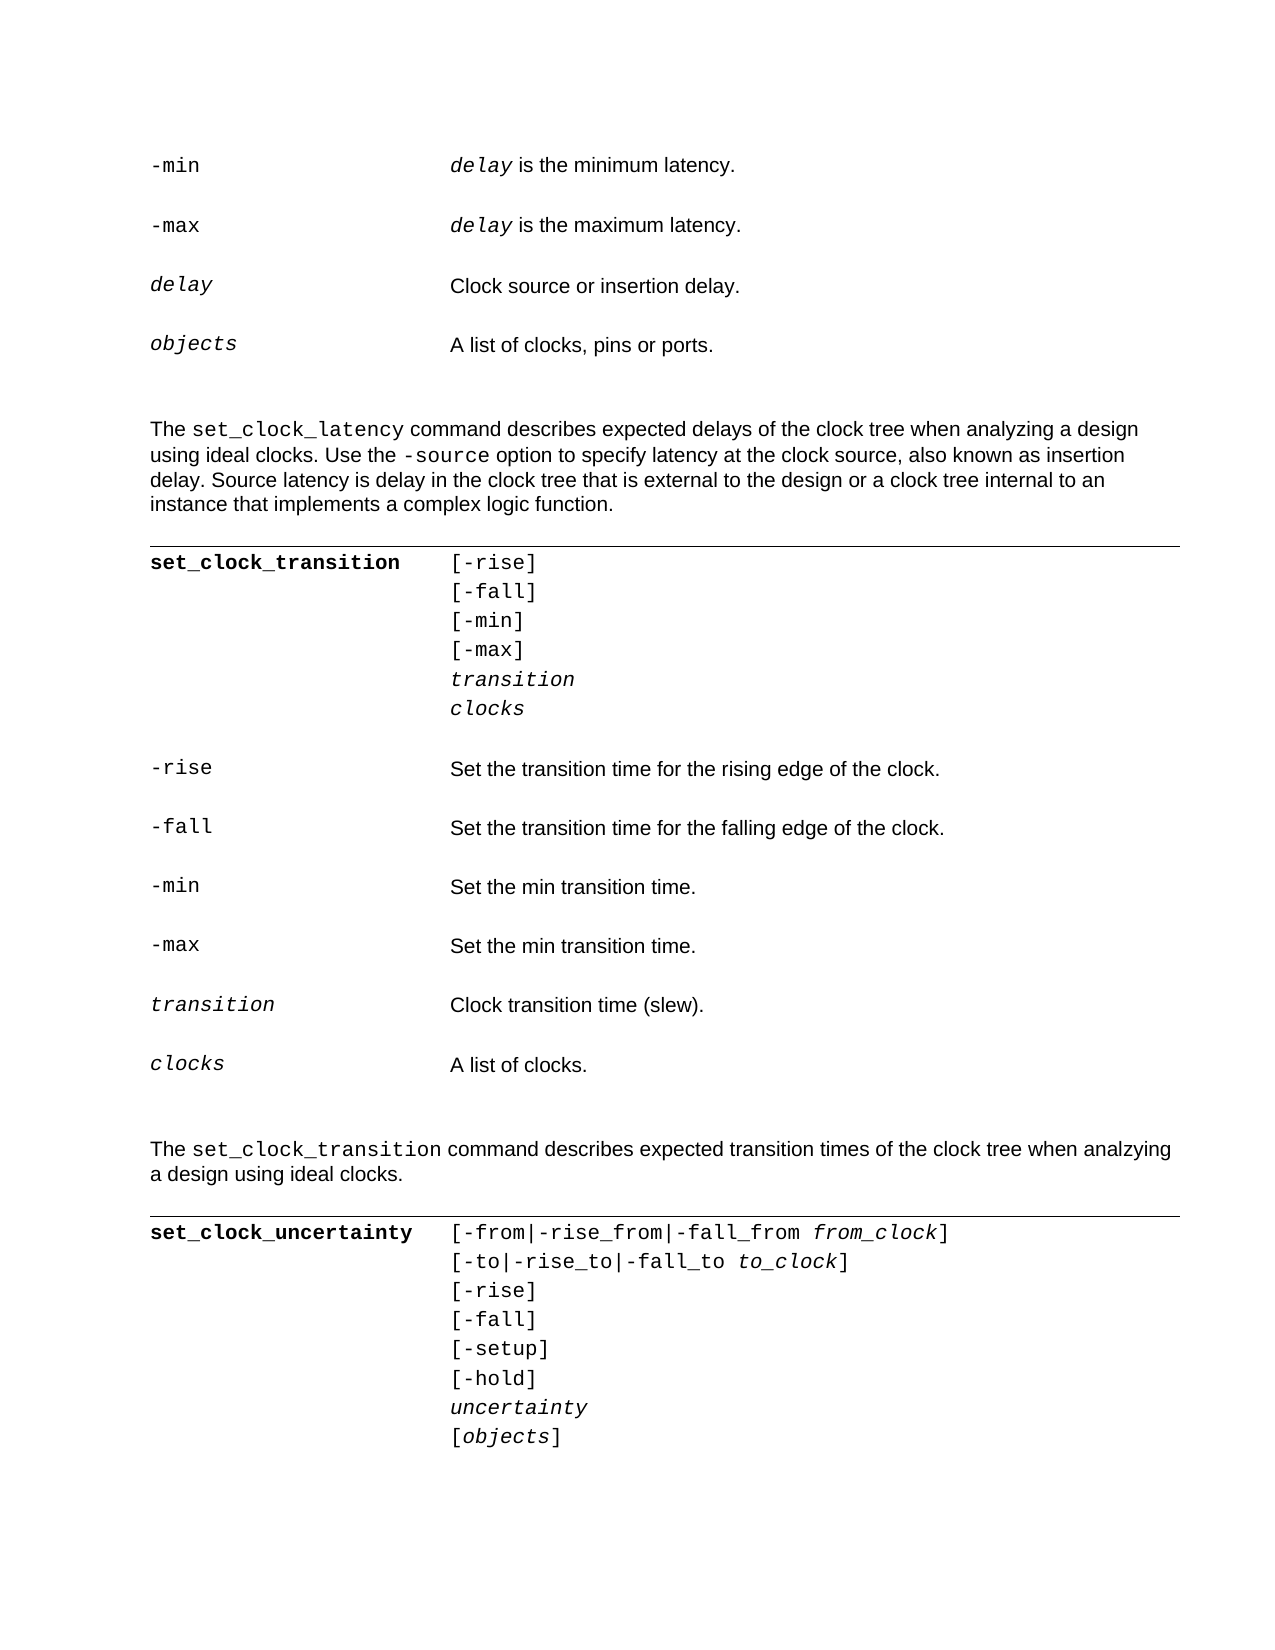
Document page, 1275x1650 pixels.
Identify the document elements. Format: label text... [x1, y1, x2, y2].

table_cell -fall [150, 811, 450, 870]
table_cell A list of clocks. [450, 1047, 1180, 1106]
table_cell objects [150, 328, 450, 387]
table_cell Clock source or insertion delay. [450, 268, 1180, 327]
table_cell -min [150, 870, 450, 929]
table_cell delay is the maximum latency. [450, 209, 1180, 268]
table_cell Set the min transition time. [450, 929, 1180, 988]
table_cell -max [150, 209, 450, 268]
table_cell Set the transition time for the falling edge of the clock. [450, 811, 1180, 870]
table_header [-rise] [-fall] [-min] [-max] transition clocks [450, 547, 1180, 751]
table_cell Set the transition time for the rising edge of the clock. [450, 751, 1180, 811]
table_header set_clock_uncertainty [150, 1217, 450, 1479]
table_cell clocks [150, 1047, 450, 1106]
table_cell delay [150, 268, 450, 327]
table_cell transition [150, 988, 450, 1047]
table_cell delay is the minimum latency. [450, 150, 1180, 209]
text The set_clock_transition command describes expected transition times of the clock tree when analzying a design using ideal clocks. [150, 1136, 1180, 1186]
table_header [-from|-rise_from|-fall_from from_clock] [-to|-rise_to|-fall_to to_clock] [-rise] [-fall] [-setup] [-hold] uncertainty [objects] [450, 1217, 1180, 1479]
table_cell -max [150, 929, 450, 988]
table_cell A list of clocks, pins or ports. [450, 328, 1180, 387]
table_cell -rise [150, 751, 450, 811]
table_cell -min [150, 150, 450, 209]
table_cell Clock transition time (slew). [450, 988, 1180, 1047]
table_header set_clock_transition [150, 547, 450, 751]
table_cell Set the min transition time. [450, 870, 1180, 929]
text The set_clock_latency command describes expected delays of the clock tree when analyzing a design using ideal clocks. Use the -source option to specify latency at the clock source, also known as insertion delay. Source latency is delay in the clock tree that is external to the design or a clock tree internal to an instance that implements a complex logic function. [150, 417, 1180, 516]
